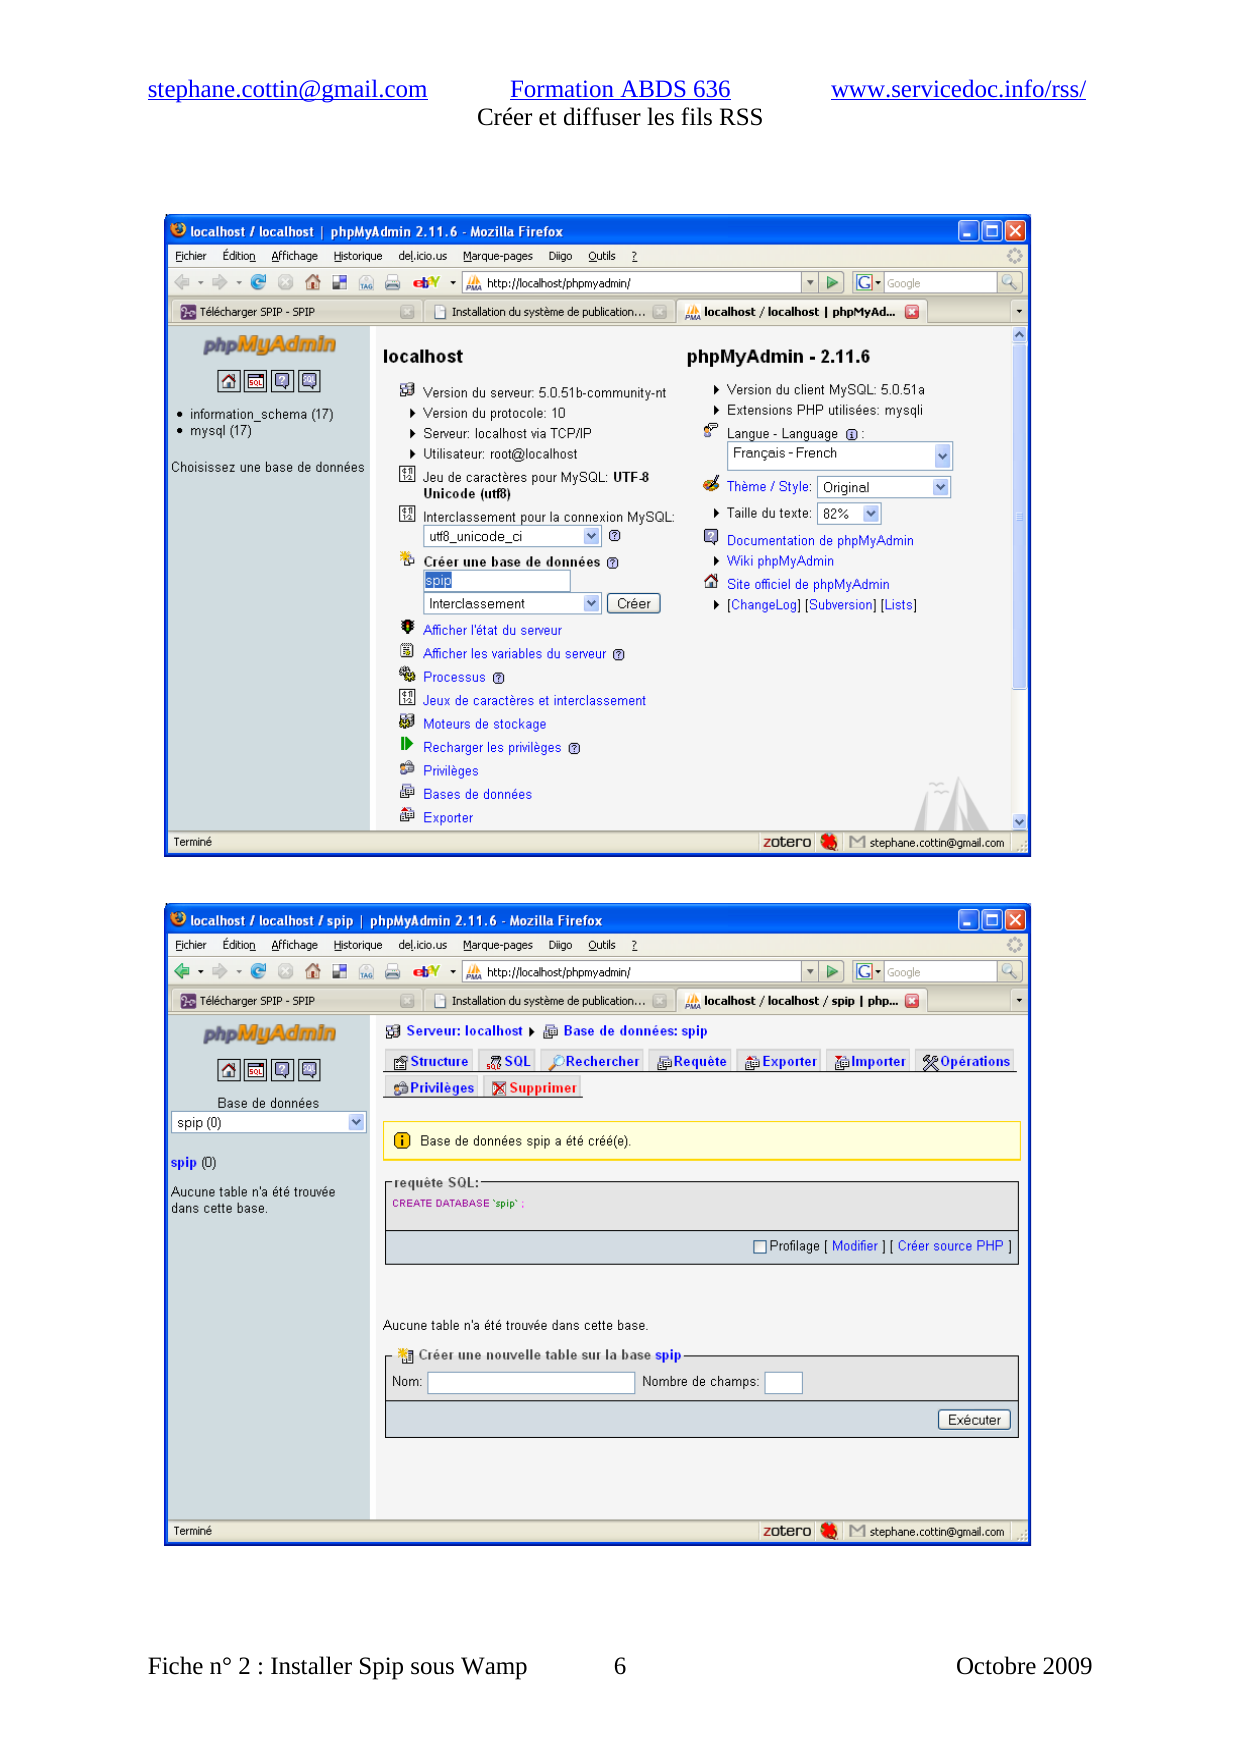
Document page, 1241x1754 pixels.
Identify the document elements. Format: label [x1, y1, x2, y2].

picture [164, 903, 1032, 1546]
picture [164, 214, 1032, 857]
